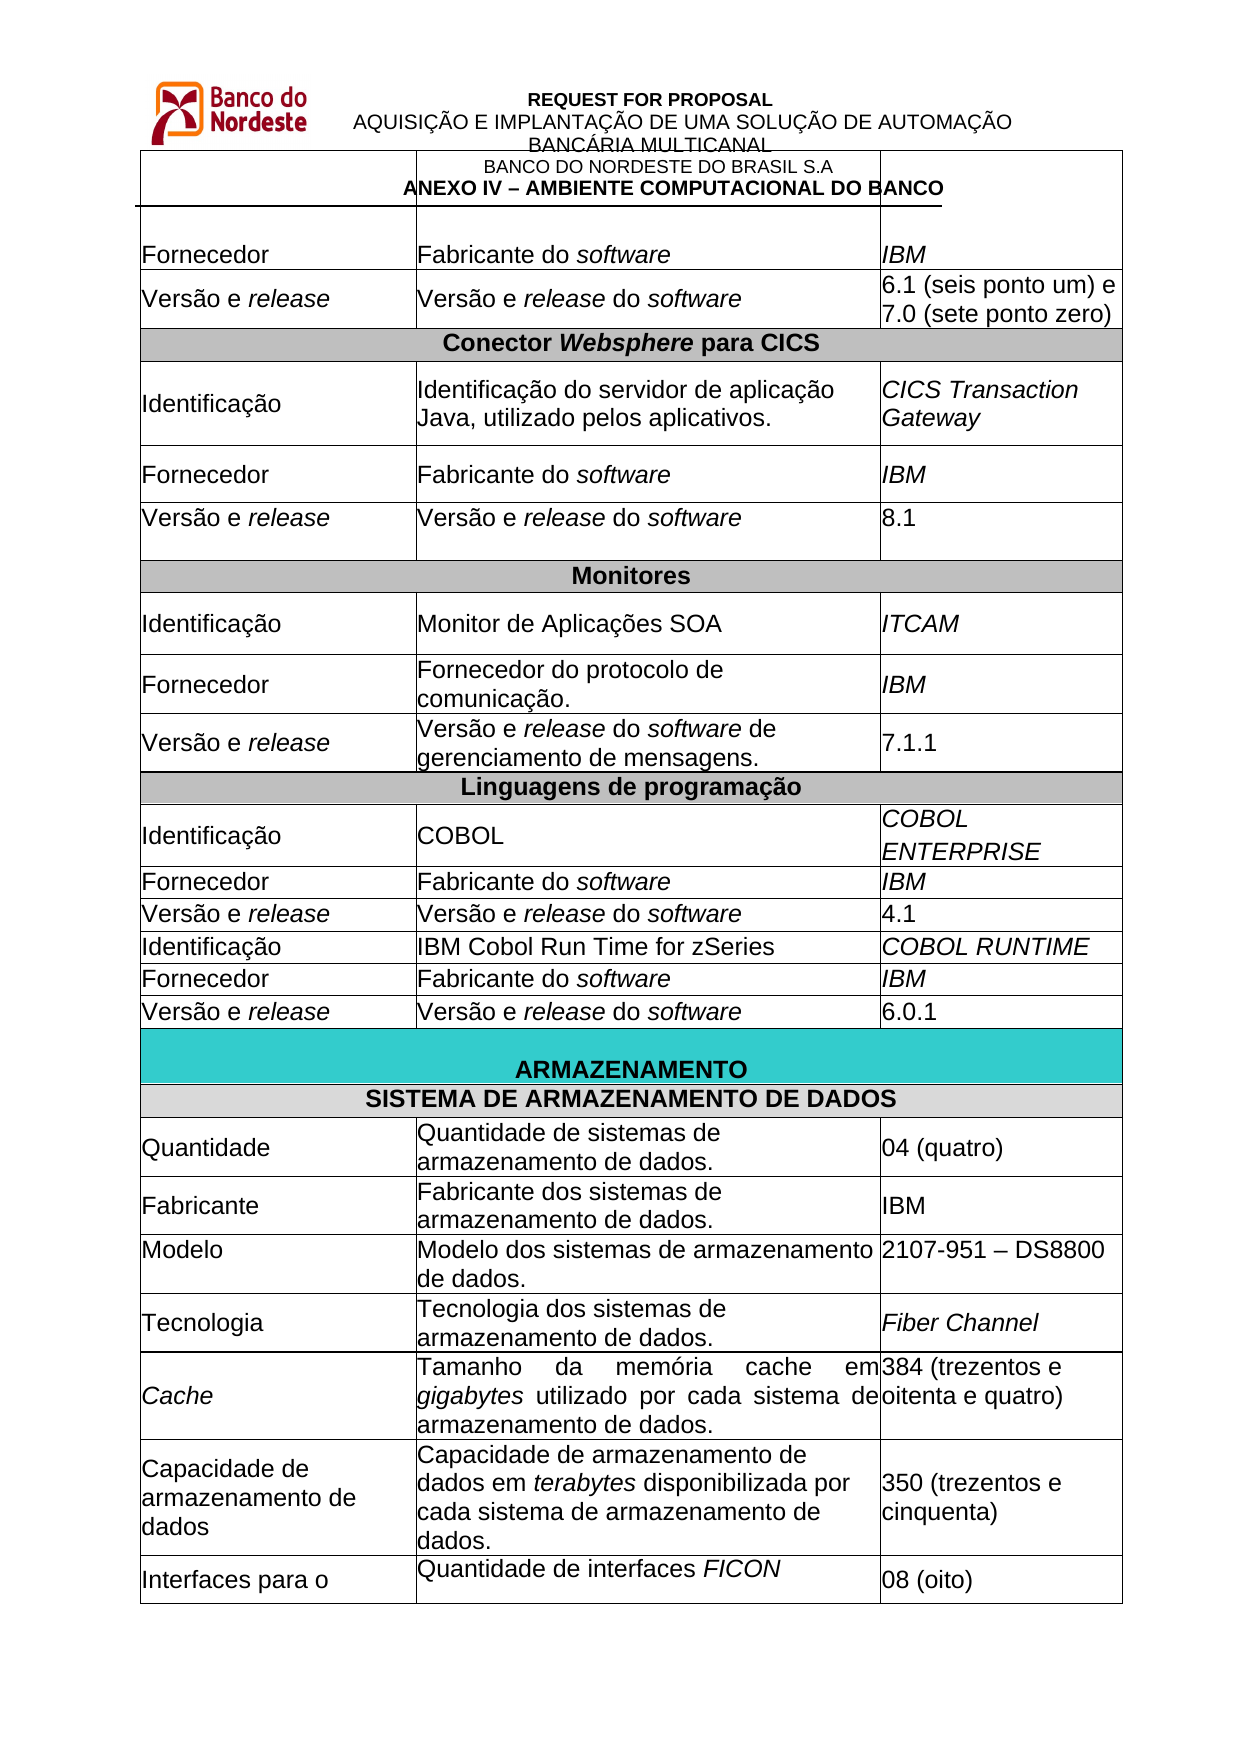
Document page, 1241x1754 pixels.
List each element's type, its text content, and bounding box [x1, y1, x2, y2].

table_cell Fabricante do software [417, 151, 880, 269]
table_cell Monitor de Aplicações SOA [417, 593, 880, 654]
table_cell Fornecedor [141, 867, 416, 898]
table_cell Fornecedor do protocolo de comunicação. [417, 655, 880, 713]
table_cell CICS Transaction Gateway [881, 362, 1122, 445]
table_cell Identificação [141, 362, 416, 445]
table_cell Fabricante do software [417, 867, 880, 898]
picture [145, 74, 311, 150]
table_cell Quantidade de interfaces FICON disponibilizadas em cada sistema de armazenamento de dados para garantir a conectividade com a plataforma MAINFRAME. [417, 1556, 880, 1603]
table_cell 04 (quatro) [881, 1118, 1122, 1176]
table_cell ARMAZENAMENTO [141, 1029, 1122, 1083]
table_cell Versão e release do software [417, 996, 880, 1028]
table_cell IBM Cobol Run Time for zSeries [417, 932, 880, 963]
table_cell IBM [881, 655, 1122, 713]
table_cell Quantidade de sistemas de armazenamento de dados. [417, 1118, 880, 1176]
table_cell Monitores [141, 561, 1122, 592]
table_cell Capacidade de armazenamento de dados [141, 1440, 416, 1555]
table_cell Fornecedor [141, 655, 416, 713]
table_cell 8.1 [881, 503, 1122, 560]
table_cell 4.1 [881, 899, 1122, 931]
table_cell Fabricante dos sistemas de armazenamento de dados. [417, 1177, 880, 1234]
table_cell Versão e release do software [417, 899, 880, 931]
table_cell Identificação [141, 932, 416, 963]
table_cell Capacidade de armazenamento de dados em terabytes disponibilizada por cada sistema de armazenamento de dados. [417, 1440, 880, 1555]
table_cell Modelo [141, 1235, 416, 1293]
table_cell 6.1 (seis ponto um) e 7.0 (sete ponto zero) [881, 270, 1122, 327]
table_cell Tecnologia dos sistemas de armazenamento de dados. [417, 1294, 880, 1351]
table_cell Cache [141, 1353, 416, 1439]
table_cell Fornecedor [141, 446, 416, 502]
table_cell IBM [881, 446, 1122, 502]
table_cell SISTEMA DE ARMAZENAMENTO DE DADOS [141, 1085, 1122, 1117]
table_cell 2107-951 – DS8800 [881, 1235, 1122, 1293]
table_cell Versão e release do software de gerenciamento de mensagens. [417, 714, 880, 771]
table_cell Versão e release [141, 270, 416, 327]
table_cell Versão e release [141, 996, 416, 1028]
table_cell Versão e release [141, 714, 416, 771]
table_cell Tamanho da memória cache em gigabytes utilizado por cada sistema de armazenamento de dados. [417, 1353, 880, 1439]
table_cell Identificação do servidor de aplicação Java, utilizado pelos aplicativos. [417, 362, 880, 445]
table_cell Modelo dos sistemas de armazenamento de dados. [417, 1235, 880, 1293]
table_cell Fabricante [141, 1177, 416, 1234]
table_cell COBOL RUNTIME [881, 932, 1122, 963]
table_cell IBM [881, 867, 1122, 898]
table_cell Quantidade [141, 1118, 416, 1176]
table_cell Versão e release [141, 899, 416, 931]
table_cell Fiber Channel [881, 1294, 1122, 1351]
table_cell Conector Websphere para CICS [141, 329, 1122, 361]
table_cell Fornecedor [141, 964, 416, 995]
table_cell Versão e release [141, 503, 416, 560]
table_cell ITCAM [881, 593, 1122, 654]
table_cell IBM [881, 964, 1122, 995]
table_cell COBOL ENTERPRISE [881, 805, 1122, 866]
table_cell 6.0.1 [881, 996, 1122, 1028]
table_cell Fabricante do software [417, 446, 880, 502]
table_cell 08 (oito) [881, 1556, 1122, 1603]
table_cell Fabricante do software [417, 964, 880, 995]
table_cell COBOL [417, 805, 880, 866]
table_cell Identificação [141, 805, 416, 866]
table_cell Versão e release do software [417, 503, 880, 560]
table_cell Fornecedor [141, 151, 416, 269]
table_cell IBM [881, 1177, 1122, 1234]
table_cell Versão e release do software [417, 270, 880, 327]
table_cell IBM [881, 151, 1122, 269]
table_cell Tecnologia [141, 1294, 416, 1351]
table_cell 7.1.1 [881, 714, 1122, 771]
table_cell 350 (trezentos e cinquenta) [881, 1440, 1122, 1555]
table_cell Linguagens de programação [141, 773, 1122, 803]
table_cell Identificação [141, 593, 416, 654]
table_cell Interfaces para o ambiente mainframe [141, 1556, 416, 1603]
table_cell 384 (trezentos e oitenta e quatro) [881, 1353, 1122, 1439]
